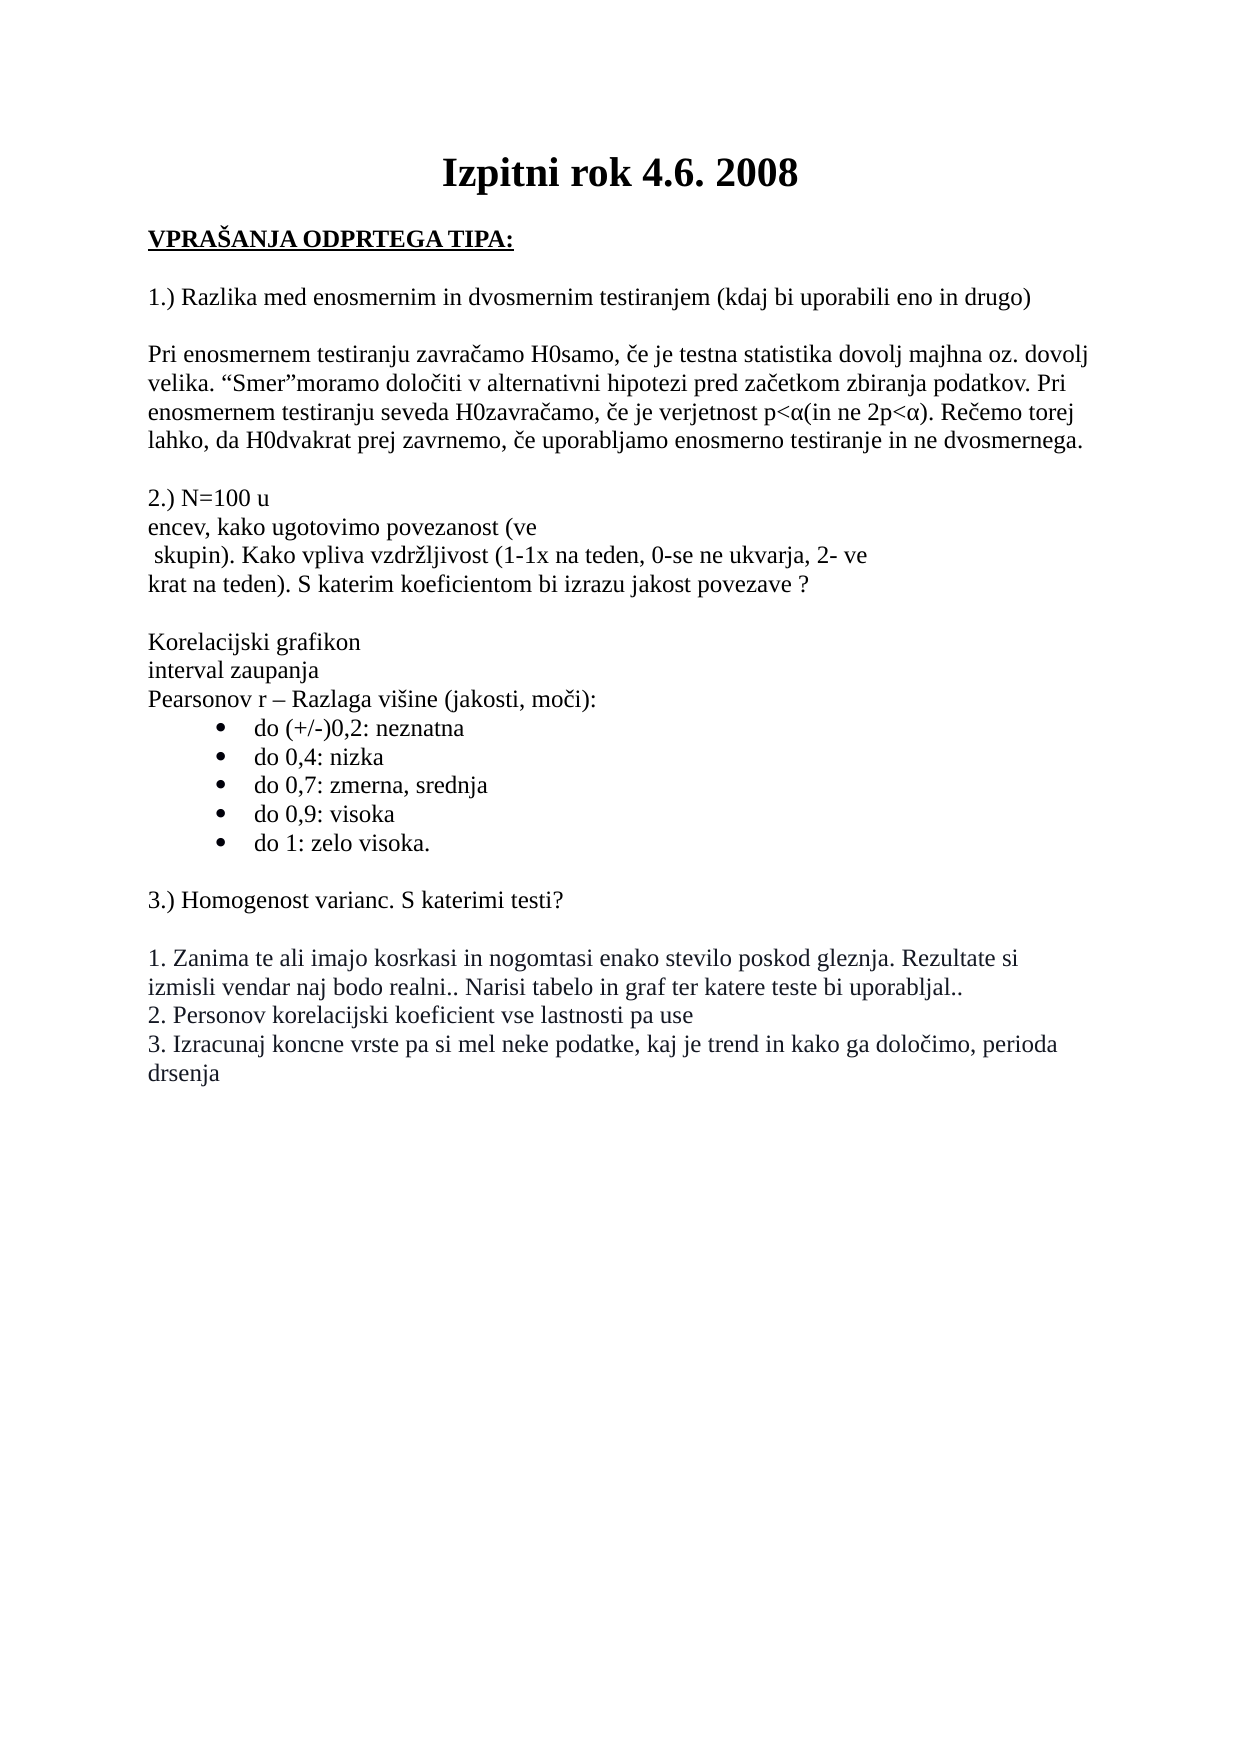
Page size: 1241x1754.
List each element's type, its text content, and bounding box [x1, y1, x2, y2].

text 3.) Homogenost varianc. S katerimi testi? [148, 857, 1093, 943]
list do 0,7: zmerna, srednja [216, 771, 1093, 799]
text Korelacijski grafikon [148, 627, 1093, 656]
list do 0,4: nizka [216, 742, 1093, 771]
list do 1: zelo visoka. [216, 828, 1093, 857]
text Pri enosmernem testiranju zavračamo H0samo, če je testna statistika dovolj majhna oz. dovolj velika. “Smer”moramo določiti v alternativni hipotezi pred začetkom zbiranja podatkov. Pri enosmernem testiranju seveda H0zavračamo, če je verjetnost p<α(in ne 2p<α). Rečemo torej lahko, da H0dvakrat prej zavrnemo, če uporabljamo enosmerno testiranje in ne dvosmernega. [148, 339, 1093, 454]
text Izpitni rok 4.6. 2008 [148, 148, 1093, 196]
text VPRAŠANJA ODPRTEGA TIPA: 1.) Razlika med enosmernim in dvosmernim testiranjem (kdaj bi uporabili eno in drugo) [148, 224, 1093, 311]
list do (+/-)0,2: neznatna [216, 713, 1093, 742]
text interval zaupanja [148, 656, 1093, 684]
text krat na teden). S katerim koeficientom bi izrazu jakost povezave ? [148, 569, 1093, 598]
text 1. Zanima te ali imajo kosrkasi in nogomtasi enako stevilo poskod gleznja. Rezultate si izmisli vendar naj bodo realni.. Narisi tabelo in graf ter katere teste bi uporabljal.. 2. Personov korelacijski koeficient vse lastnosti pa use 3. Izracunaj koncne vrste pa si mel neke podatke, kaj je trend in kako ga določimo, perioda drsenja [148, 943, 1093, 1116]
text skupin). Kako vpliva vzdržljivost (1-1x na teden, 0-se ne ukvarja, 2- ve [148, 541, 1093, 569]
text encev, kako ugotovimo povezanost (ve [148, 512, 1093, 541]
list do 0,9: visoka [216, 799, 1093, 828]
text 2.) N=100 u [148, 454, 1093, 512]
text Pearsonov r – Razlaga višine (jakosti, moči): [148, 684, 1093, 713]
